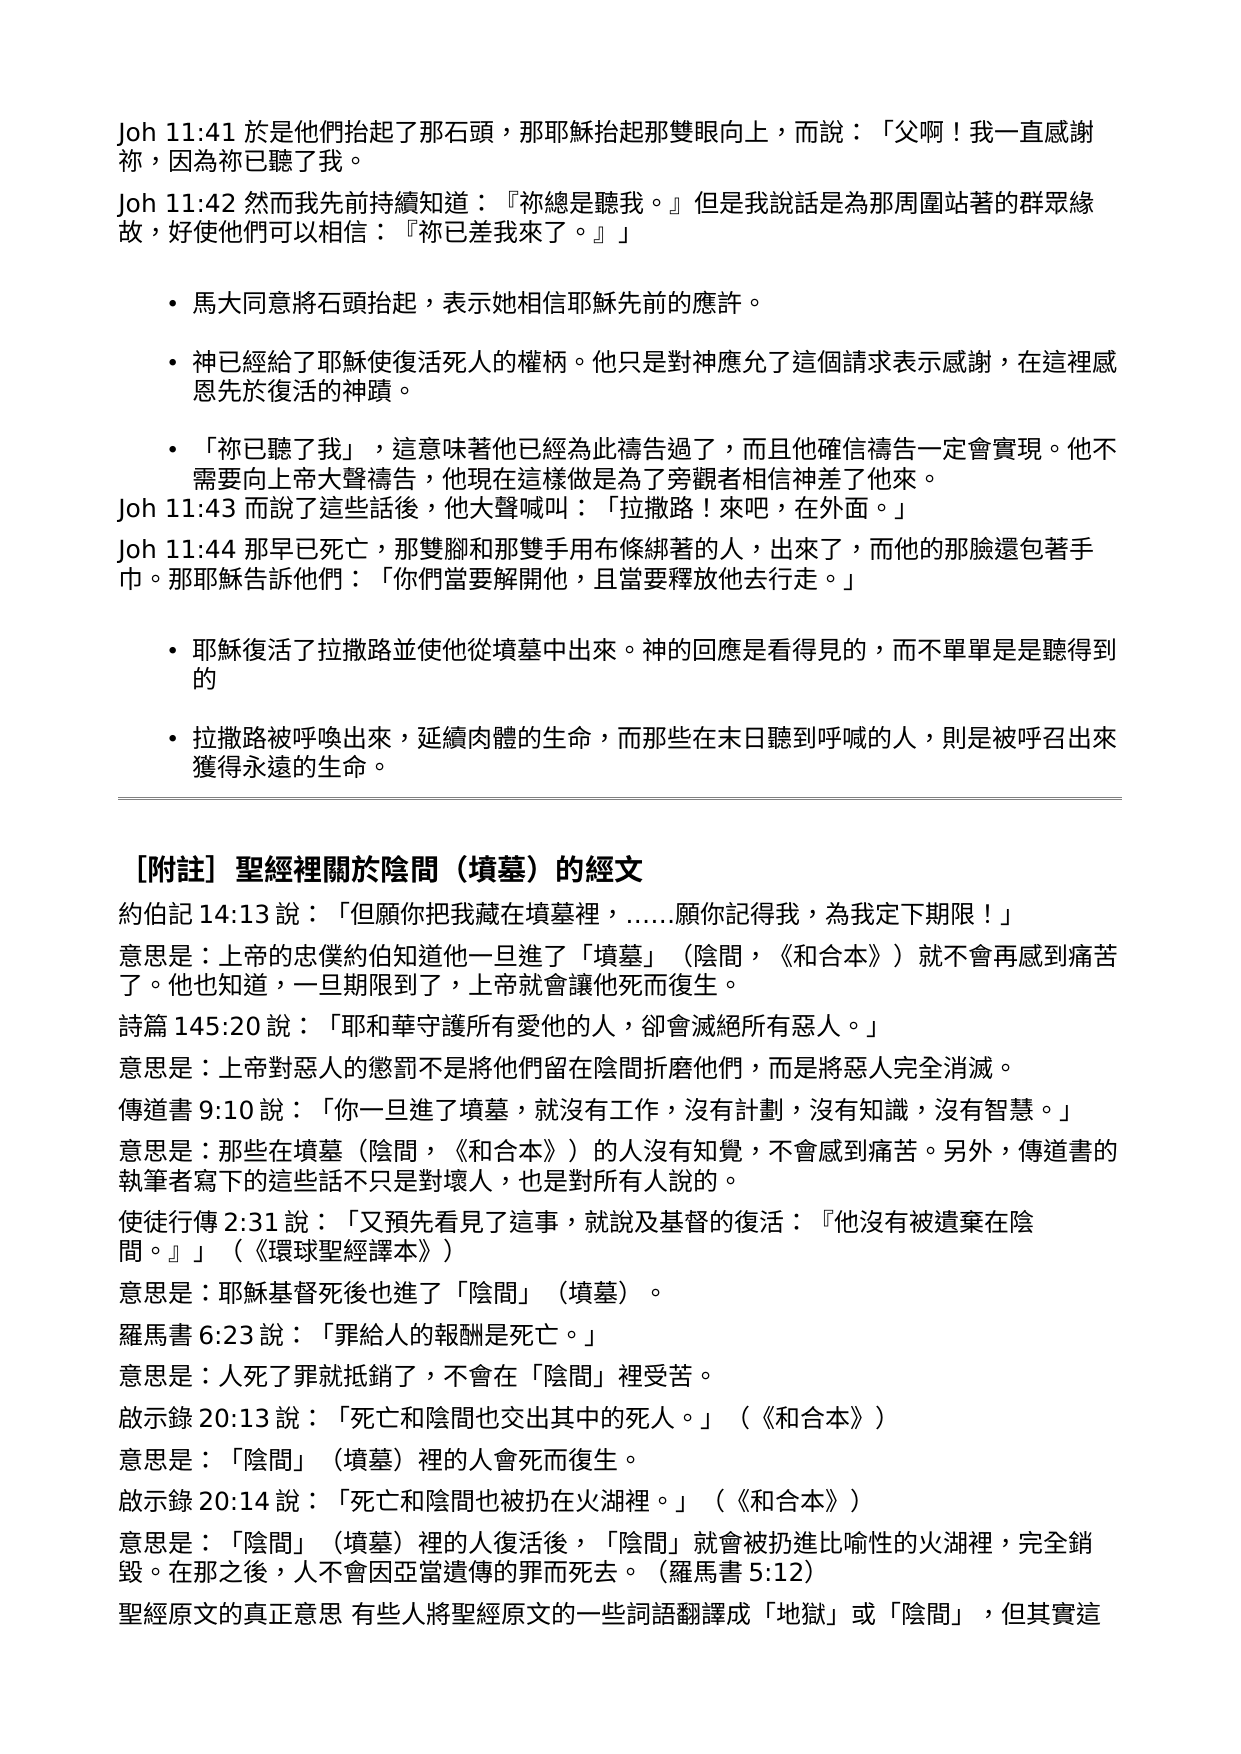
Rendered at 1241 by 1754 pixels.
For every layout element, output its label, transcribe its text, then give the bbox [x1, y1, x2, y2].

text Joh 11:41 於是他們抬起了那石頭，那耶穌抬起那雙眼向上，而說：「父啊！我一直感謝祢，因為祢已聽了我。 [118, 118, 1122, 176]
text 約伯記14:13說：「但願你把我藏在墳墓裡，……願你記得我，為我定下期限！」 [118, 900, 1122, 929]
text Joh 11:42 然而我先前持續知道：『祢總是聽我。』但是我說話是為那周圍站著的群眾緣故，好使他們可以相信：『祢已差我來了。』」 [118, 189, 1122, 247]
text 意思是：「陰間」（墳墓）裡的人復活後，「陰間」就會被扔進比喻性的火湖裡，完全銷毀。在那之後，人不會因亞當遺傳的罪而死去。（羅馬書5:12） [118, 1529, 1122, 1587]
text 意思是：人死了罪就抵銷了，不會在「陰間」裡受苦。 [118, 1362, 1122, 1392]
list 耶穌復活了拉撒路並使他從墳墓中出來。神的回應是看得見的，而不單單是是聽得到的 [177, 636, 1122, 694]
list 「祢已聽了我」，這意味著他已經為此禱告過了，而且他確信禱告一定會實現。他不需要向上帝大聲禱告，他現在這樣做是為了旁觀者相信神差了他來。 [177, 436, 1122, 494]
list 神已經給了耶穌使復活死人的權柄。他只是對神應允了這個請求表示感謝，在這裡感恩先於復活的神蹟。 [177, 348, 1122, 406]
text 意思是：上帝對惡人的懲罰不是將他們留在陰間折磨他們，而是將惡人完全消滅。 [118, 1054, 1122, 1083]
text 聖經原文的真正意思 有些人將聖經原文的一些詞語翻譯成「地獄」或「陰間」，但其實這 [118, 1600, 1122, 1629]
text 意思是：耶穌基督死後也進了「陰間」（墳墓）。 [118, 1279, 1122, 1308]
subtitle ［附註］聖經裡關於陰間（墳墓）的經文 [118, 853, 1122, 887]
text Joh 11:43 而說了這些話後，他大聲喊叫：「拉撒路！來吧，在外面。」 [118, 494, 1122, 523]
text 傳道書9:10說：「你一旦進了墳墓，就沒有工作，沒有計劃，沒有知識，沒有智慧。」 [118, 1096, 1122, 1125]
text 意思是：那些在墳墓（陰間，《和合本》）的人沒有知覺，不會感到痛苦。另外，傳道書的執筆者寫下的這些話不只是對壞人，也是對所有人說的。 [118, 1137, 1122, 1196]
text 詩篇145:20說：「耶和華守護所有愛他的人，卻會滅絕所有惡人。」 [118, 1012, 1122, 1042]
text Joh 11:44 那早已死亡，那雙腳和那雙手用布條綁著的人，出來了，而他的那臉還包著手巾。那耶穌告訴他們：「你們當要解開他，且當要釋放他去行走。」 [118, 536, 1122, 594]
list 馬大同意將石頭抬起，表示她相信耶穌先前的應許。 [177, 289, 1122, 318]
list 拉撒路被呼喚出來，延續肉體的生命，而那些在末日聽到呼喊的人，則是被呼召出來獲得永遠的生命。 [177, 724, 1122, 782]
text 羅馬書6:23說：「罪給人的報酬是死亡。」 [118, 1321, 1122, 1350]
text 使徒行傳2:31說：「又預先看見了這事，就說及基督的復活：『他沒有被遺棄在陰間。』」（《環球聖經譯本》） [118, 1208, 1122, 1267]
text 啟示錄20:13說：「死亡和陰間也交出其中的死人。」（《和合本》） [118, 1404, 1122, 1433]
text 意思是：上帝的忠僕約伯知道他一旦進了「墳墓」（陰間，《和合本》）就不會再感到痛苦了。他也知道，一旦期限到了，上帝就會讓他死而復生。 [118, 942, 1122, 1000]
text 啟示錄20:14說：「死亡和陰間也被扔在火湖裡。」（《和合本》） [118, 1487, 1122, 1517]
text 意思是：「陰間」（墳墓）裡的人會死而復生。 [118, 1446, 1122, 1475]
